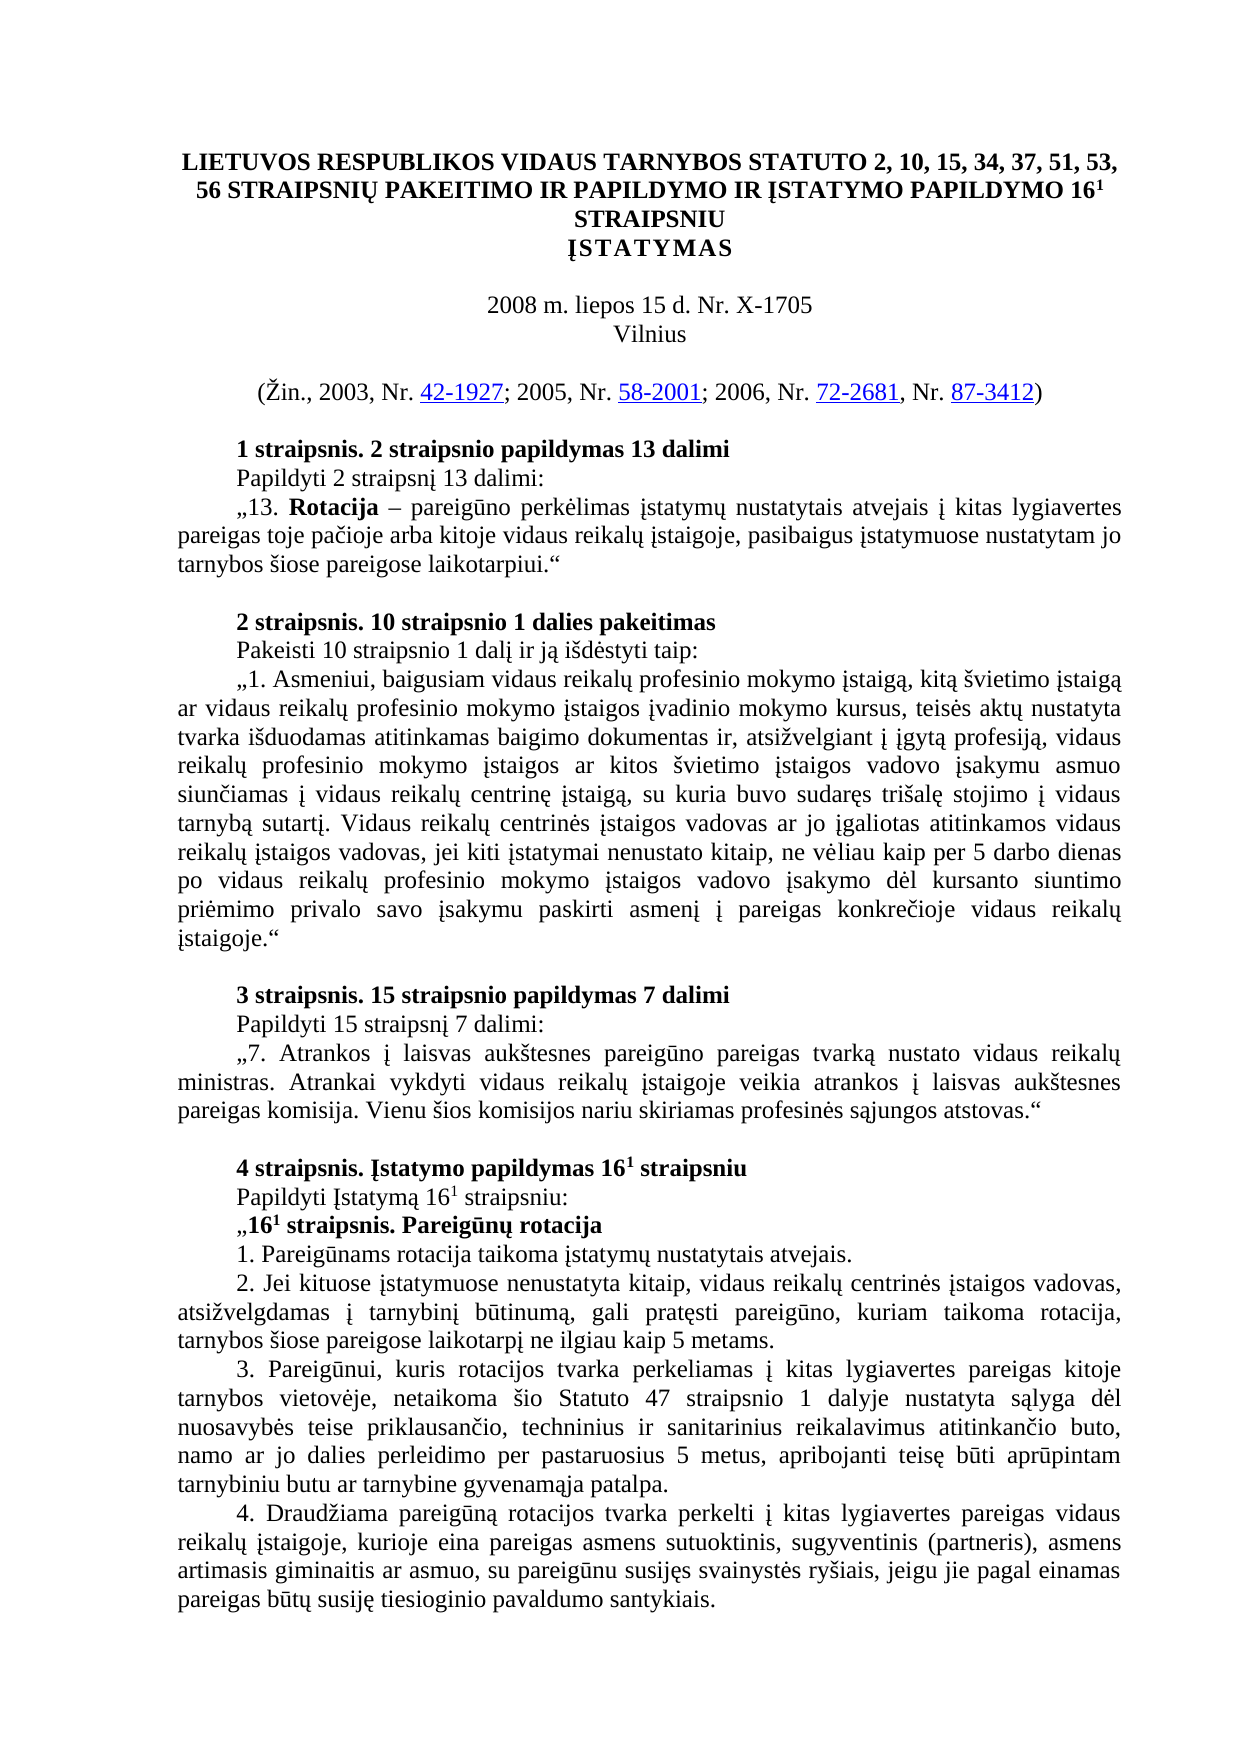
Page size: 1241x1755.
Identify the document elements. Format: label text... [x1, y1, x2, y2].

text (Žin., 2003, Nr. 42-1927; 2005, Nr. 58-2001; 2006, Nr. 72-2681, Nr. 87-3412) [177, 377, 1122, 406]
text 4 straipsnis. Įstatymo papildymas 161 straipsniu [177, 1153, 1122, 1182]
text ĮSTATYMAS [177, 233, 1122, 262]
text lIETUVOS RESPUBLIKOs VIDAUS TARNYBOS STATUTO 2, 10, 15, 34, 37, 51, 53, 56 STRAIPSNIŲ PAKEITIMO IR PAPILDYMO IR ĮSTATYMO PAPILDYMO 161 STRAIPSNIU [177, 147, 1122, 233]
text 2008 m. liepos 15 d. Nr. X-1705 [177, 291, 1122, 319]
text „1. Asmeniui, baigusiam vidaus reikalų profesinio mokymo įstaigą, kitą švietimo įstaigą ar vidaus reikalų profesinio mokymo įstaigos įvadinio mokymo kursus, teisės aktų nustatyta tvarka išduodamas atitinkamas baigimo dokumentas ir, atsižvelgiant į įgytą profesiją, vidaus reikalų profesinio mokymo įstaigos ar kitos švietimo įstaigos vadovo įsakymu asmuo siunčiamas į vidaus reikalų centrinę įstaigą, su kuria buvo sudaręs trišalę stojimo į vidaus tarnybą sutartį. Vidaus reikalų centrinės įstaigos vadovas ar jo įgaliotas atitinkamos vidaus reikalų įstaigos vadovas, jei kiti įstatymai nenustato kitaip, ne vėliau kaip per 5 darbo dienas po vidaus reikalų profesinio mokymo įstaigos vadovo įsakymo dėl kursanto siuntimo priėmimo privalo savo įsakymu paskirti asmenį į pareigas konkrečioje vidaus reikalų įstaigoje.“ [177, 664, 1122, 952]
text Vilnius [177, 319, 1122, 348]
text 2 straipsnis. 10 straipsnio 1 dalies pakeitimas [177, 607, 1122, 636]
text 1 straipsnis. 2 straipsnio papildymas 13 dalimi [177, 434, 1122, 463]
text 1. Pareigūnams rotacija taikoma įstatymų nustatytais atvejais. [177, 1239, 1122, 1268]
text Papildyti Įstatymą 161 straipsniu: [177, 1182, 1122, 1211]
text „161 straipsnis. Pareigūnų rotacija [177, 1211, 1122, 1239]
text 4. Draudžiama pareigūną rotacijos tvarka perkelti į kitas lygiavertes pareigas vidaus reikalų įstaigoje, kurioje eina pareigas asmens sutuoktinis, sugyventinis (partneris), asmens artimasis giminaitis ar asmuo, su pareigūnu susijęs svainystės ryšiais, jeigu jie pagal einamas pareigas būtų susiję tiesioginio pavaldumo santykiais. [177, 1498, 1122, 1613]
text „13. Rotacija – pareigūno perkėlimas įstatymų nustatytais atvejais į kitas lygiavertes pareigas toje pačioje arba kitoje vidaus reikalų įstaigoje, pasibaigus įstatymuose nustatytam jo tarnybos šiose pareigose laikotarpiui.“ [177, 492, 1122, 578]
text 3 straipsnis. 15 straipsnio papildymas 7 dalimi [177, 981, 1122, 1009]
text 2. Jei kituose įstatymuose nenustatyta kitaip, vidaus reikalų centrinės įstaigos vadovas, atsižvelgdamas į tarnybinį būtinumą, gali pratęsti pareigūno, kuriam taikoma rotacija, tarnybos šiose pareigose laikotarpį ne ilgiau kaip 5 metams. [177, 1268, 1122, 1354]
text „7. Atrankos į laisvas aukštesnes pareigūno pareigas tvarką nustato vidaus reikalų ministras. Atrankai vykdyti vidaus reikalų įstaigoje veikia atrankos į laisvas aukštesnes pareigas komisija. Vienu šios komisijos nariu skiriamas profesinės sąjungos atstovas.“ [177, 1038, 1122, 1124]
text 3. Pareigūnui, kuris rotacijos tvarka perkeliamas į kitas lygiavertes pareigas kitoje tarnybos vietovėje, netaikoma šio Statuto 47 straipsnio 1 dalyje nustatyta sąlyga dėl nuosavybės teise priklausančio, techninius ir sanitarinius reikalavimus atitinkančio buto, namo ar jo dalies perleidimo per pastaruosius 5 metus, apribojanti teisę būti aprūpintam tarnybiniu butu ar tarnybine gyvenamąja patalpa. [177, 1354, 1122, 1498]
text Papildyti 15 straipsnį 7 dalimi: [177, 1009, 1122, 1038]
text Pakeisti 10 straipsnio 1 dalį ir ją išdėstyti taip: [177, 636, 1122, 664]
text Papildyti 2 straipsnį 13 dalimi: [177, 463, 1122, 492]
